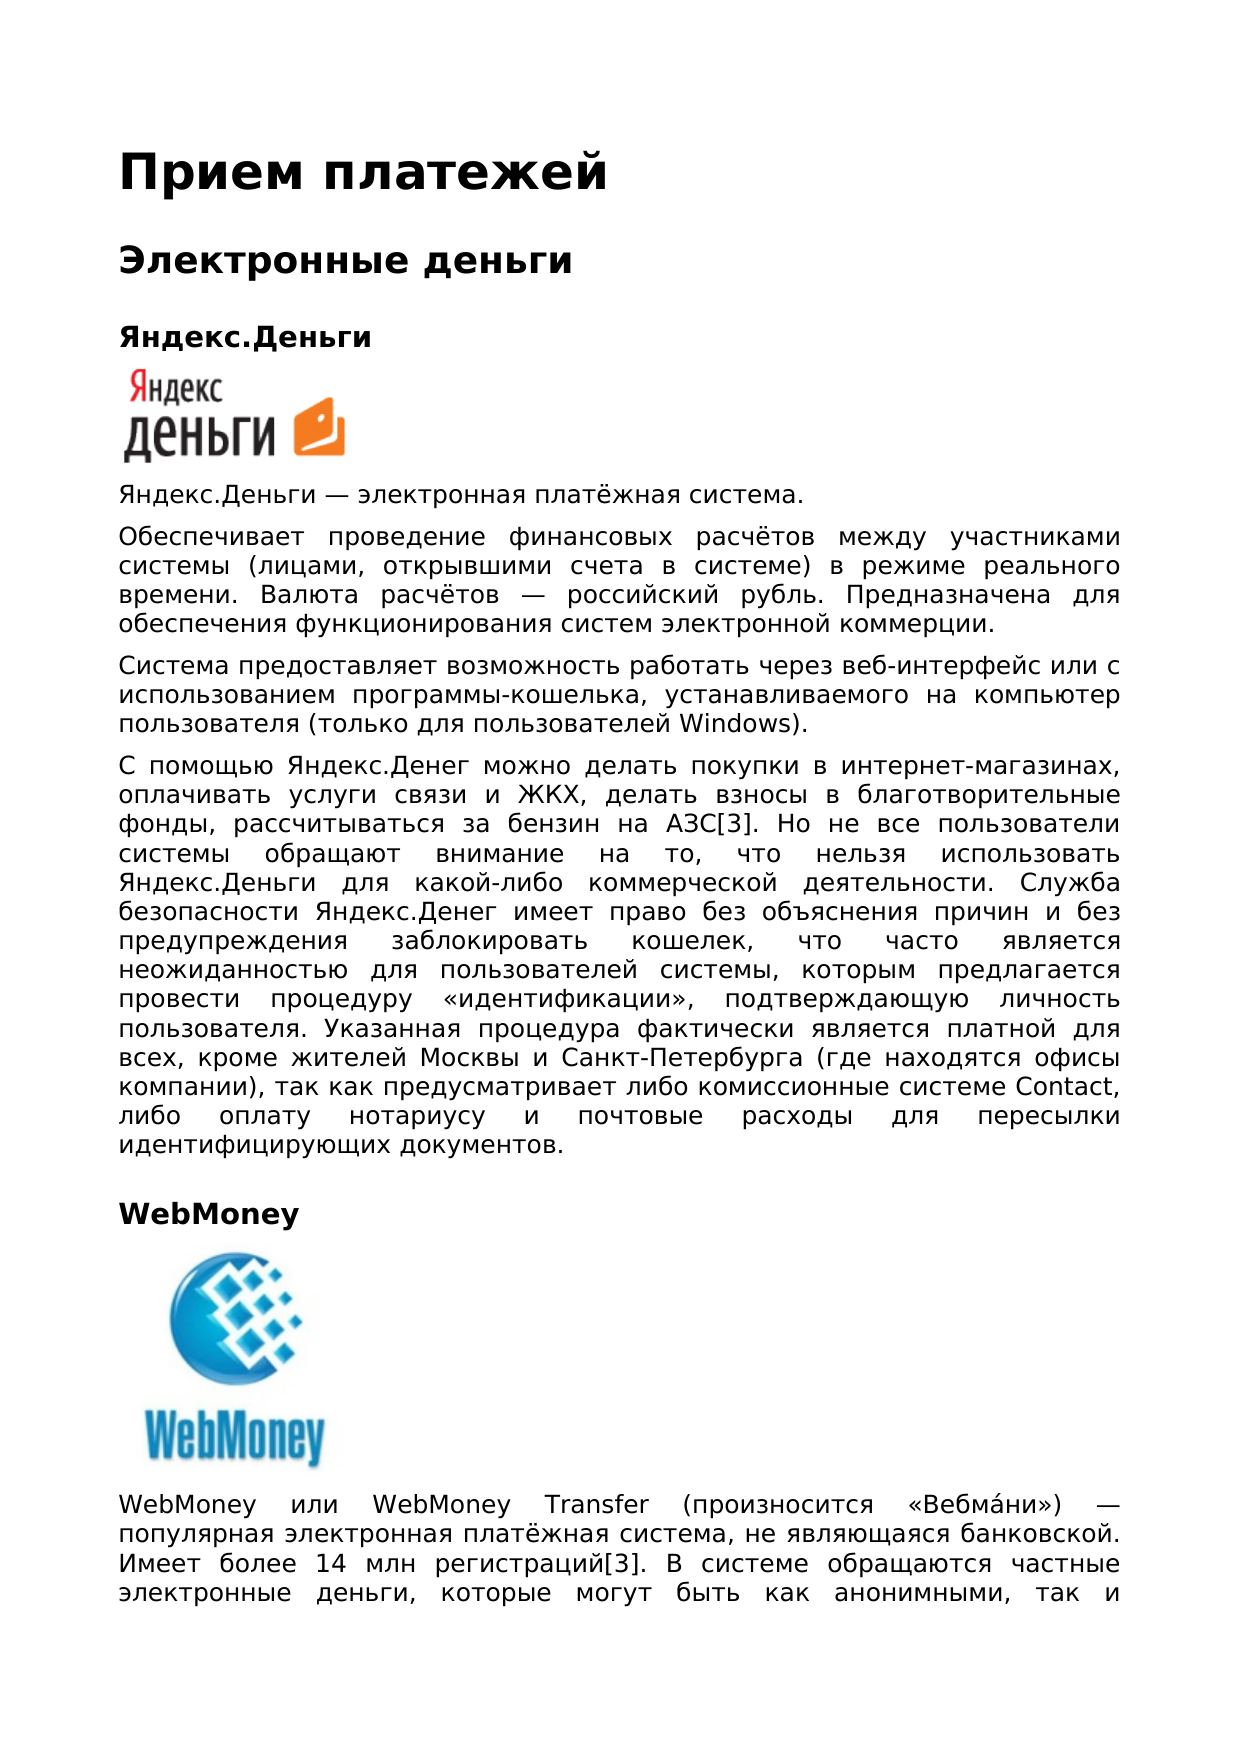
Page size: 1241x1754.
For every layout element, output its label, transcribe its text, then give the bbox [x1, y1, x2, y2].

text Яндекс.Деньги — электронная платёжная система. [118, 481, 1122, 510]
subtitle WebMoney [118, 1197, 1122, 1231]
text Система предоставляет возможность работать через веб-интерфейс или с использованием программы-кошелька, устанавливаемого на компьютер пользователя (только для пользователей Windows). [118, 651, 1122, 739]
picture [118, 366, 353, 468]
text С помощью Яндекс.Денег можно делать покупки в интернет-магазинах, оплачивать услуги связи и ЖКХ, делать взносы в благотворительные фонды, рассчитываться за бензин на АЗС[3]. Но не все пользователи системы обращают внимание на то, что нельзя использовать Яндекс.Деньги для какой-либо коммерческой деятельности. Служба безопасности Яндекс.Денег имеет право без объяснения причин и без предупреждения заблокировать кошелек, что часто является неожиданностью для пользователей системы, которым предлагается провести процедуру «идентификации», подтверждающую личность пользователя. Указанная процедура фактически является платной для всех, кроме жителей Москвы и Санкт-Петербурга (где находятся офисы компании), так как предусматривает либо комиссионные системе Contact, либо оплату нотариусу и почтовые расходы для пересылки идентифицирующих документов. [118, 751, 1122, 1160]
subtitle Электронные деньги [118, 239, 1122, 282]
subtitle Яндекс.Деньги [118, 320, 1122, 354]
picture [118, 1243, 353, 1478]
subtitle Прием платежей [118, 143, 1122, 201]
text WebMoney или WebMoney Transfer (произносится «Вебма́ни») — популярная электронная платёжная система, не являющаяся банковской. Имеет более 14 млн регистраций[3]. В системе обращаются частные электронные деньги, которые могут быть как анонимными, так и [118, 1491, 1122, 1607]
text Обеспечивает проведение финансовых расчётов между участниками системы (лицами, открывшими счета в системе) в режиме реального времени. Валюта расчётов — российский рубль. Предназначена для обеспечения функционирования систем электронной коммерции. [118, 522, 1122, 639]
